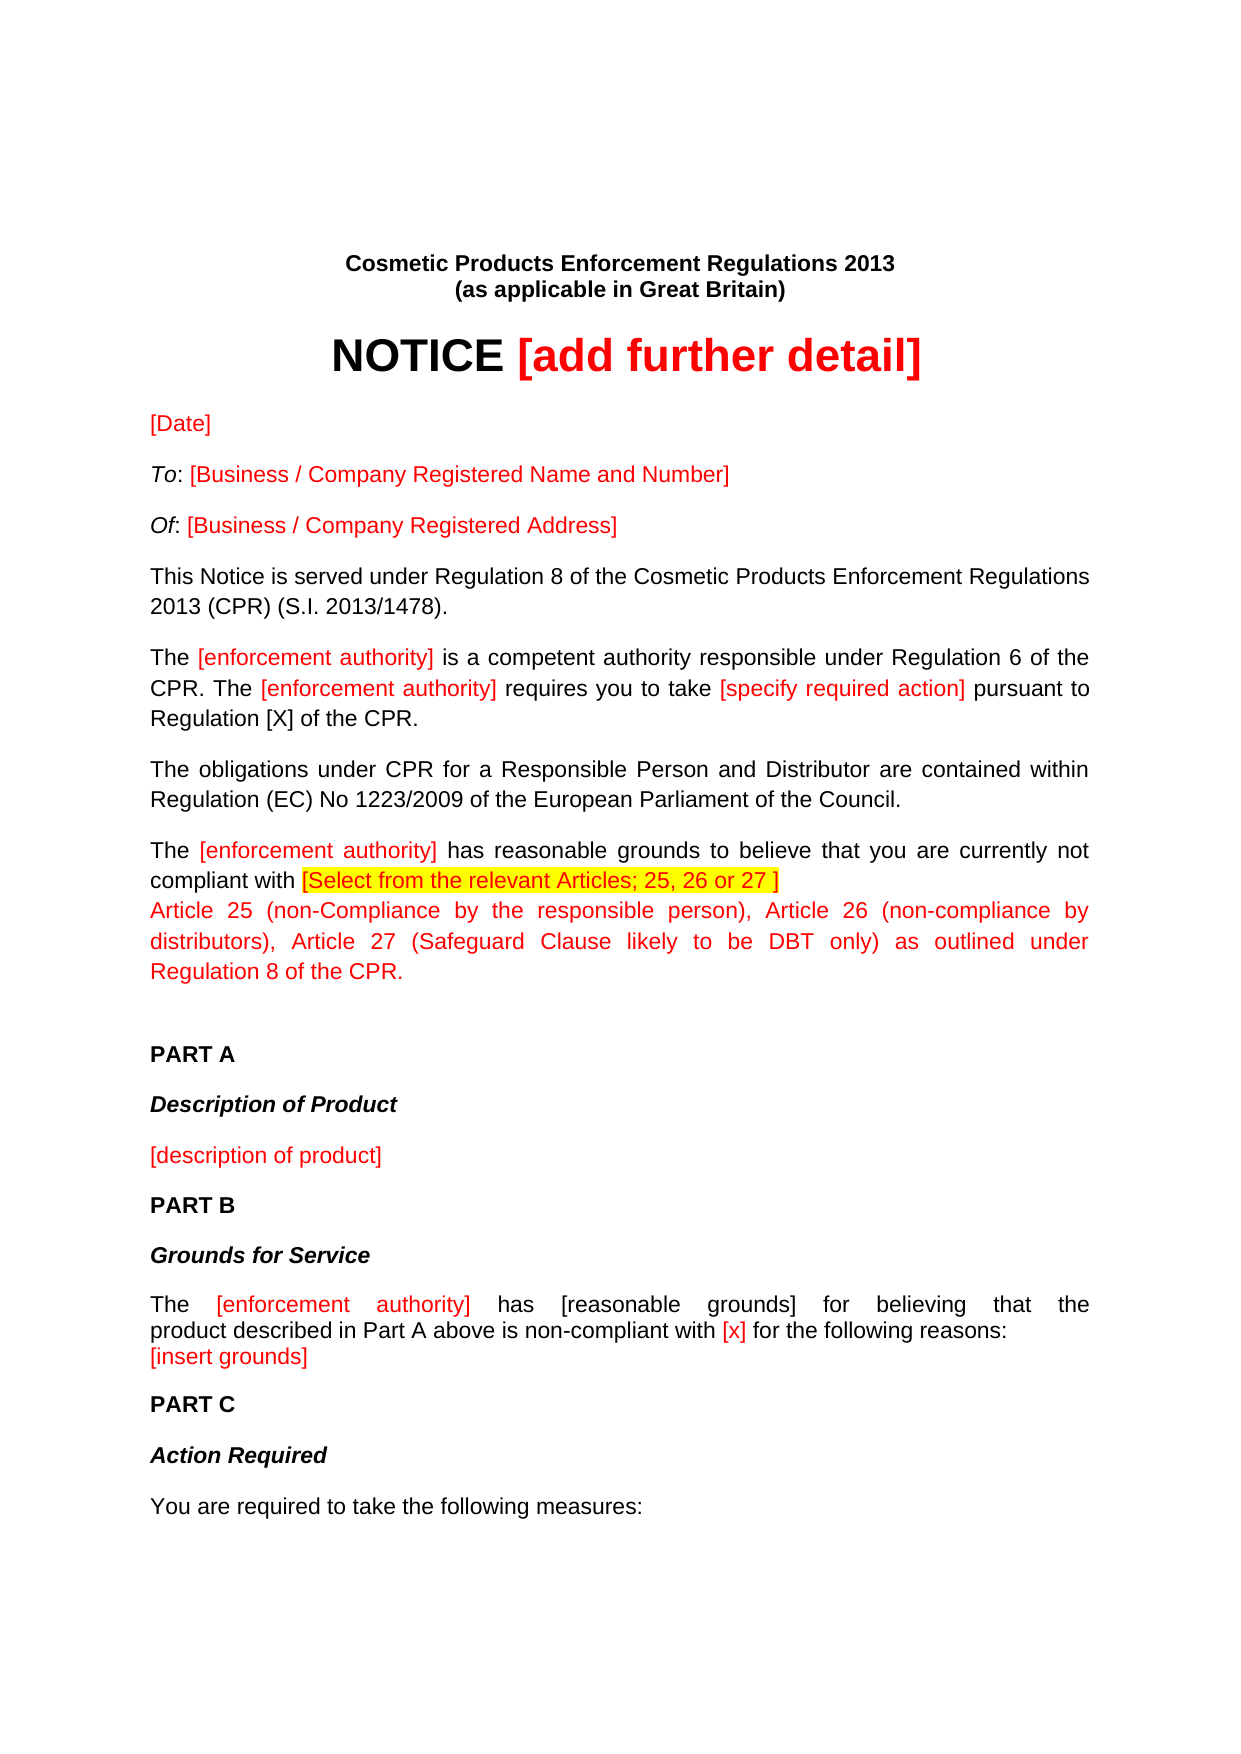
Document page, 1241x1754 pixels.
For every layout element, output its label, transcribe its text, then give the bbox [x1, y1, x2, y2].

text PART B [150, 1190, 1090, 1219]
text [Date] [150, 410, 1090, 436]
text Article 25 (non-Compliance by the responsible person), Article 26 (non-compliance by distributors), Article 27 (Safeguard Clause likely to be DBT only) as outlined under Regulation 8 of the CPR. [150, 897, 1090, 984]
text Description of Product [150, 1089, 1090, 1118]
subtitle You are required to take the following measures: [150, 1493, 1090, 1520]
text This Notice is served under Regulation 8 of the Cosmetic Products Enforcement Regulations 2013 (CPR) (S.I. 2013/1478). [150, 563, 1090, 619]
text The [enforcement authority] is a competent authority responsible under Regulation 6 of the CPR. The [enforcement authority] requires you to take [specify required action] pursuant to Regulation [X] of the CPR. [150, 644, 1090, 731]
text Of: [Business / Company Registered Address] [150, 512, 1090, 538]
text The [enforcement authority] has reasonable grounds to believe that you are currently not compliant with [Select from the relevant Articles; 25, 26 or 27 ] [150, 837, 1090, 893]
text To: [Business / Company Registered Name and Number] [150, 461, 1090, 487]
subtitle (as applicable in Great Britain) [150, 276, 1090, 302]
subtitle Cosmetic Products Enforcement Regulations 2013 [150, 249, 1090, 276]
text The obligations under CPR for a Responsible Person and Distributor are contained within Regulation (EC) No 1223/2009 of the European Parliament of the Council. [150, 756, 1090, 812]
subtitle PART C [150, 1391, 1090, 1418]
subtitle Action Required [150, 1442, 1090, 1469]
text PART A [150, 1039, 1090, 1068]
text The [enforcement authority] has [reasonable grounds] for believing that the product described in Part A above is non-compliant with [x] for the following reasons: [150, 1291, 1090, 1343]
text NOTICE [add further detail] [150, 328, 1090, 381]
text Grounds for Service [150, 1240, 1090, 1269]
text [insert grounds] [150, 1343, 1090, 1370]
text [description of product] [150, 1140, 1090, 1168]
